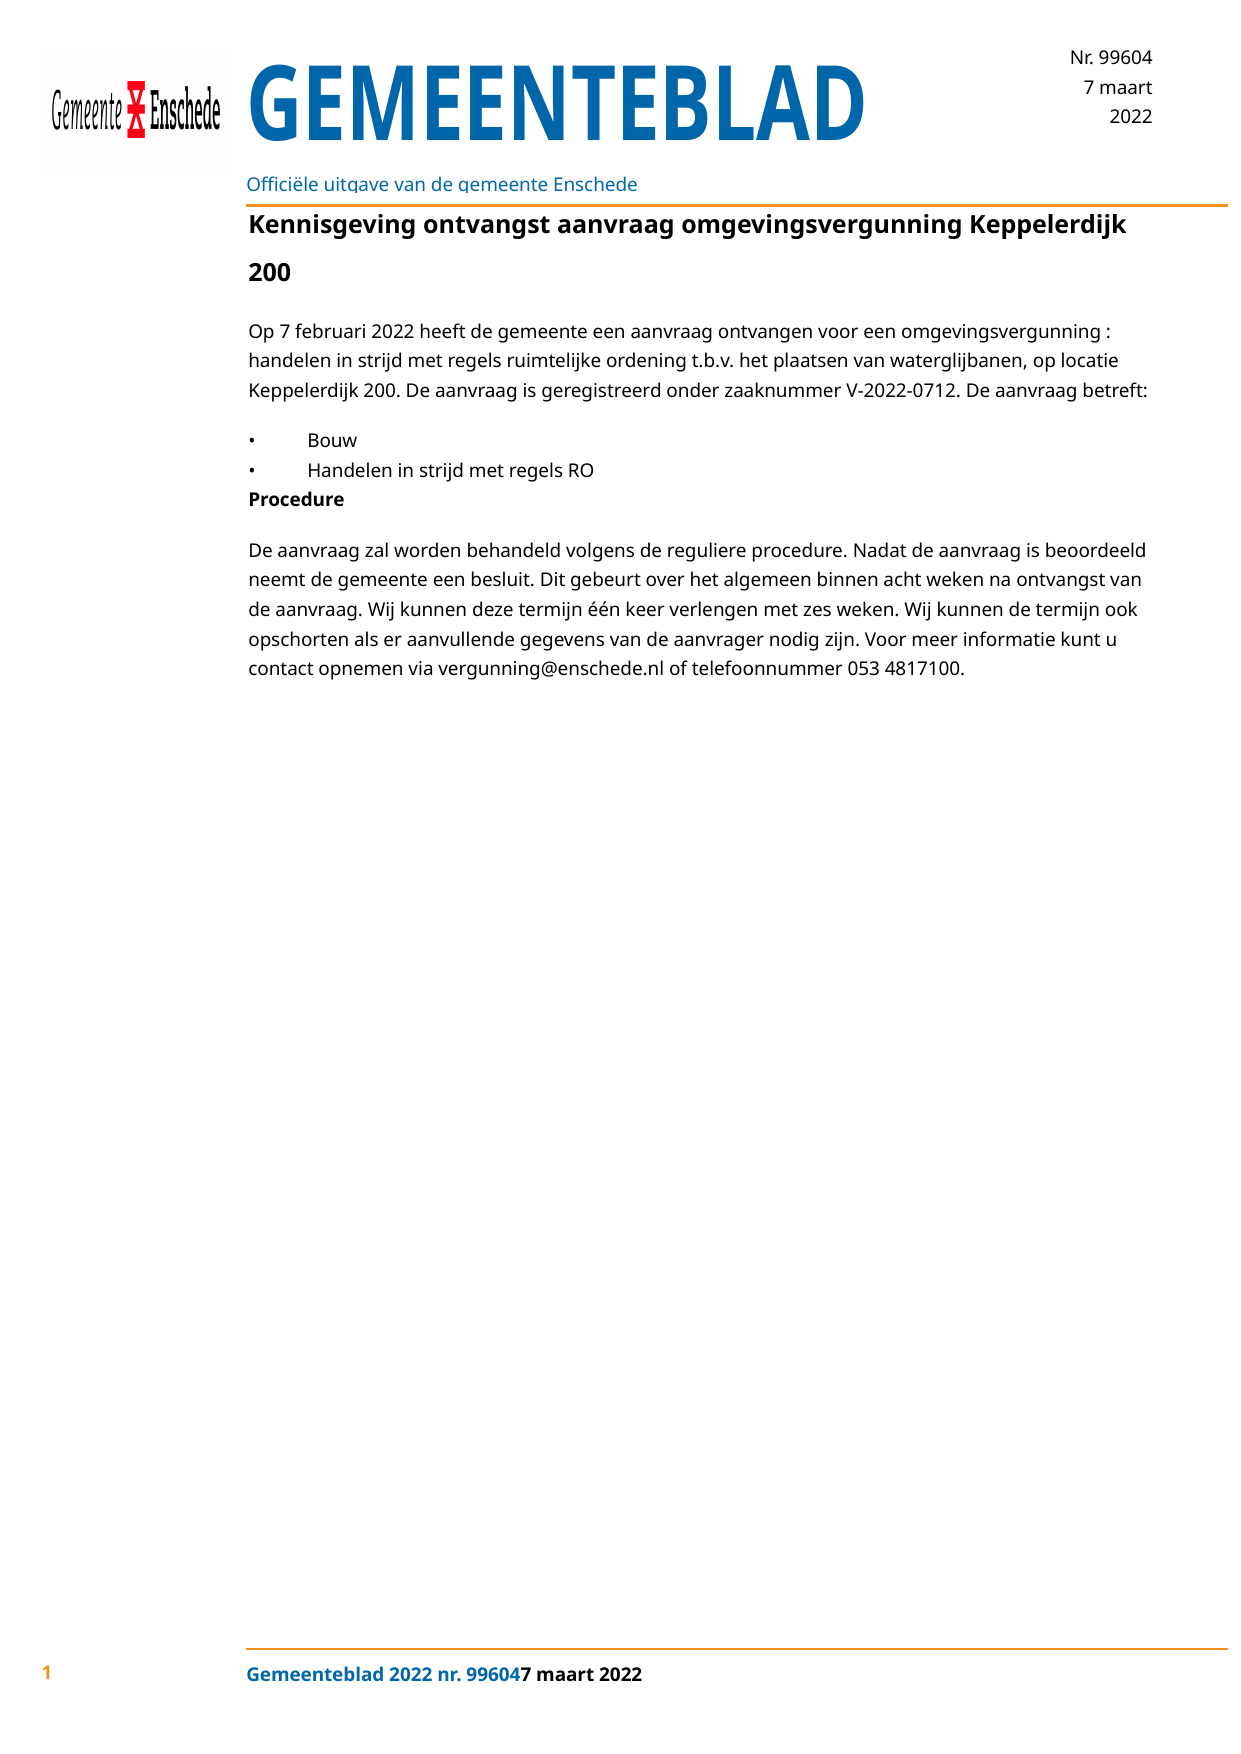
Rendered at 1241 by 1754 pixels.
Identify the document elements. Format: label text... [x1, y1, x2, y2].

text Op 7 februari 2022 heeft de gemeente een aanvraag ontvangen voor een omgevingsvergunning : handelen in strijd met regels ruimtelijke ordening t.b.v. het plaatsen van waterglijbanen, op locatie Keppelerdijk 200. De aanvraag is geregistreerd onder zaaknummer V-2022-0712. De aanvraag betreft: [248, 318, 1152, 403]
text Procedure [248, 487, 1152, 512]
list Handelen in strijd met regels RO [248, 457, 1152, 483]
text Kennisgeving ontvangst aanvraag omgevingsvergunning Keppelerdijk 200 [248, 207, 1152, 288]
picture [41, 47, 231, 172]
list Bouw [248, 427, 1152, 453]
text De aanvraag zal worden behandeld volgens de reguliere procedure. Nadat de aanvraag is beoordeeld neemt de gemeente een besluit. Dit gebeurt over het algemeen binnen acht weken na ontvangst van de aanvraag. Wij kunnen deze termijn één keer verlengen met zes weken. Wij kunnen de termijn ook opschorten als er aanvullende gegevens van de aanvrager nodig zijn. Voor meer informatie kunt u contact opnemen via vergunning@enschede.nl of telefoonnummer 053 4817100. [248, 537, 1152, 681]
